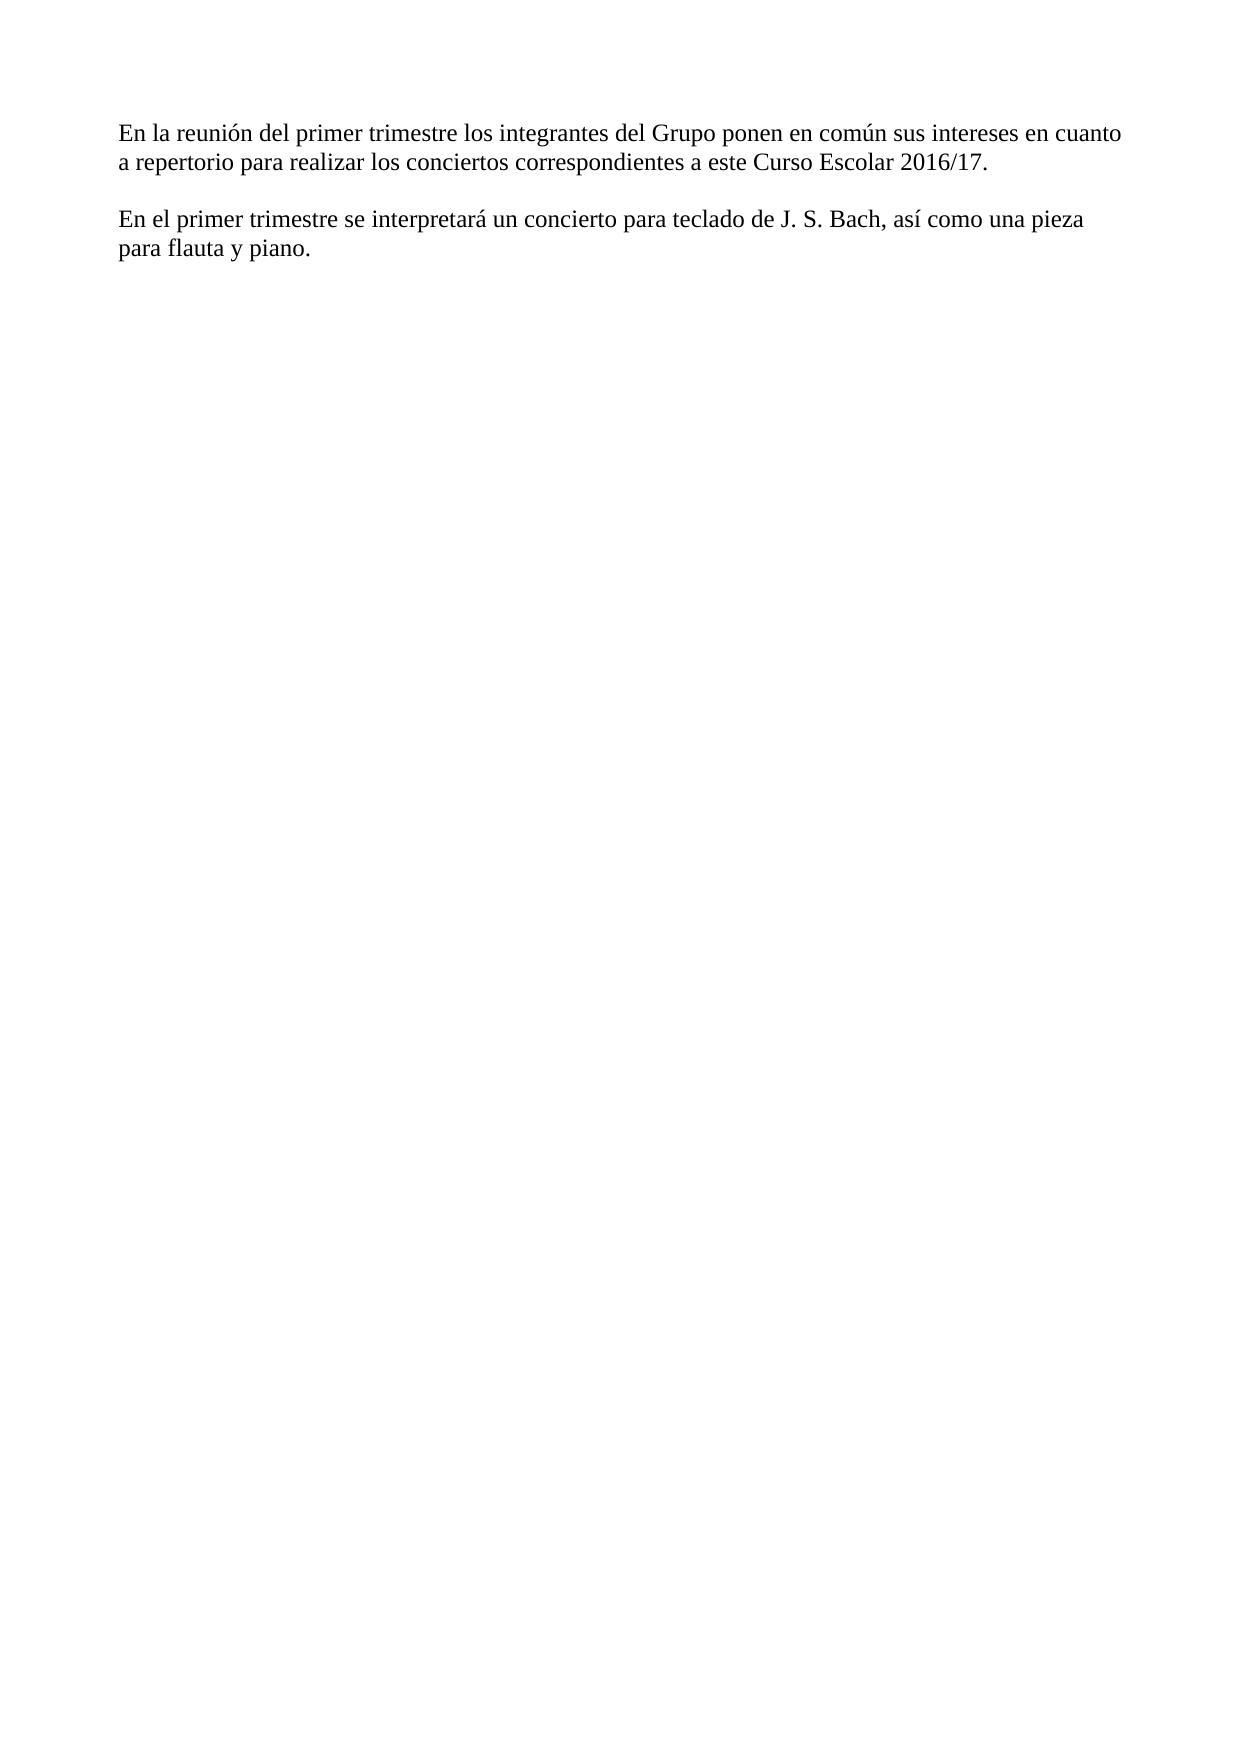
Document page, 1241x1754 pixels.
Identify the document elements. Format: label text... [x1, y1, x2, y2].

text En la reunión del primer trimestre los integrantes del Grupo ponen en común sus intereses en cuanto a repertorio para realizar los conciertos correspondientes a este Curso Escolar 2016/17. [118, 118, 1122, 176]
text En el primer trimestre se interpretará un concierto para teclado de J. S. Bach, así como una pieza para flauta y piano. [118, 204, 1122, 262]
